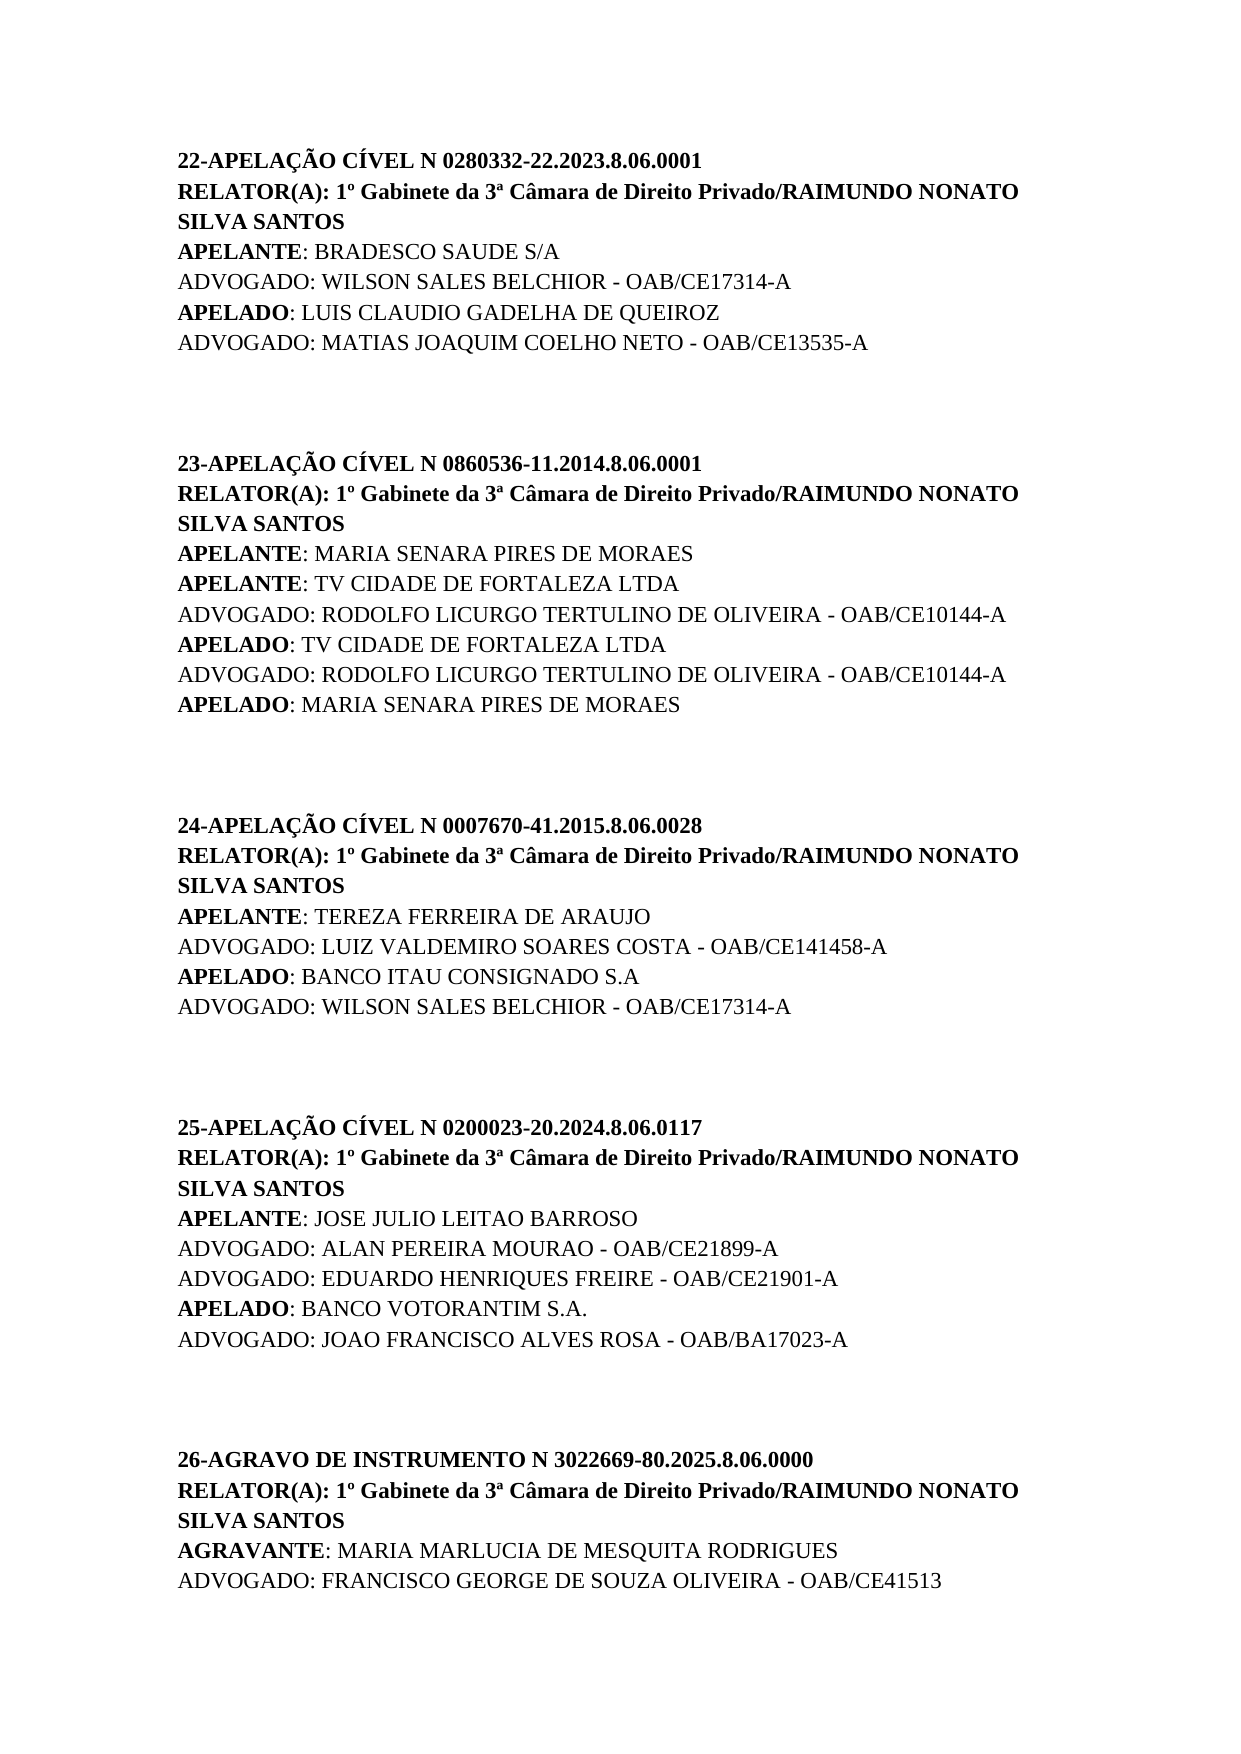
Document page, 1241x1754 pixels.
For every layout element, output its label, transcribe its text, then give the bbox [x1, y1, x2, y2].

text 22-APELAÇÃO CÍVEL N 0280332-22.2023.8.06.0001 RELATOR(A): 1º Gabinete da 3ª Câmara de Direito Privado/RAIMUNDO NONATO SILVA SANTOS APELANTE: BRADESCO SAUDE S/A ADVOGADO: WILSON SALES BELCHIOR - OAB/CE17314-A APELADO: LUIS CLAUDIO GADELHA DE QUEIROZ ADVOGADO: MATIAS JOAQUIM COELHO NETO - OAB/CE13535-A 23-APELAÇÃO CÍVEL N 0860536-11.2014.8.06.0001 RELATOR(A): 1º Gabinete da 3ª Câmara de Direito Privado/RAIMUNDO NONATO SILVA SANTOS APELANTE: MARIA SENARA PIRES DE MORAES APELANTE: TV CIDADE DE FORTALEZA LTDA ADVOGADO: RODOLFO LICURGO TERTULINO DE OLIVEIRA - OAB/CE10144-A APELADO: TV CIDADE DE FORTALEZA LTDA ADVOGADO: RODOLFO LICURGO TERTULINO DE OLIVEIRA - OAB/CE10144-A APELADO: MARIA SENARA PIRES DE MORAES 24-APELAÇÃO CÍVEL N 0007670-41.2015.8.06.0028 RELATOR(A): 1º Gabinete da 3ª Câmara de Direito Privado/RAIMUNDO NONATO SILVA SANTOS APELANTE: TEREZA FERREIRA DE ARAUJO ADVOGADO: LUIZ VALDEMIRO SOARES COSTA - OAB/CE141458-A APELADO: BANCO ITAU CONSIGNADO S.A ADVOGADO: WILSON SALES BELCHIOR - OAB/CE17314-A 25-APELAÇÃO CÍVEL N 0200023-20.2024.8.06.0117 RELATOR(A): 1º Gabinete da 3ª Câmara de Direito Privado/RAIMUNDO NONATO SILVA SANTOS APELANTE: JOSE JULIO LEITAO BARROSO ADVOGADO: ALAN PEREIRA MOURAO - OAB/CE21899-A ADVOGADO: EDUARDO HENRIQUES FREIRE - OAB/CE21901-A APELADO: BANCO VOTORANTIM S.A. ADVOGADO: JOAO FRANCISCO ALVES ROSA - OAB/BA17023-A 26-AGRAVO DE INSTRUMENTO N 3022669-80.2025.8.06.0000 RELATOR(A): 1º Gabinete da 3ª Câmara de Direito Privado/RAIMUNDO NONATO SILVA SANTOS AGRAVANTE: MARIA MARLUCIA DE MESQUITA RODRIGUES ADVOGADO: FRANCISCO GEORGE DE SOUZA OLIVEIRA - OAB/CE41513 [177, 148, 1063, 1594]
